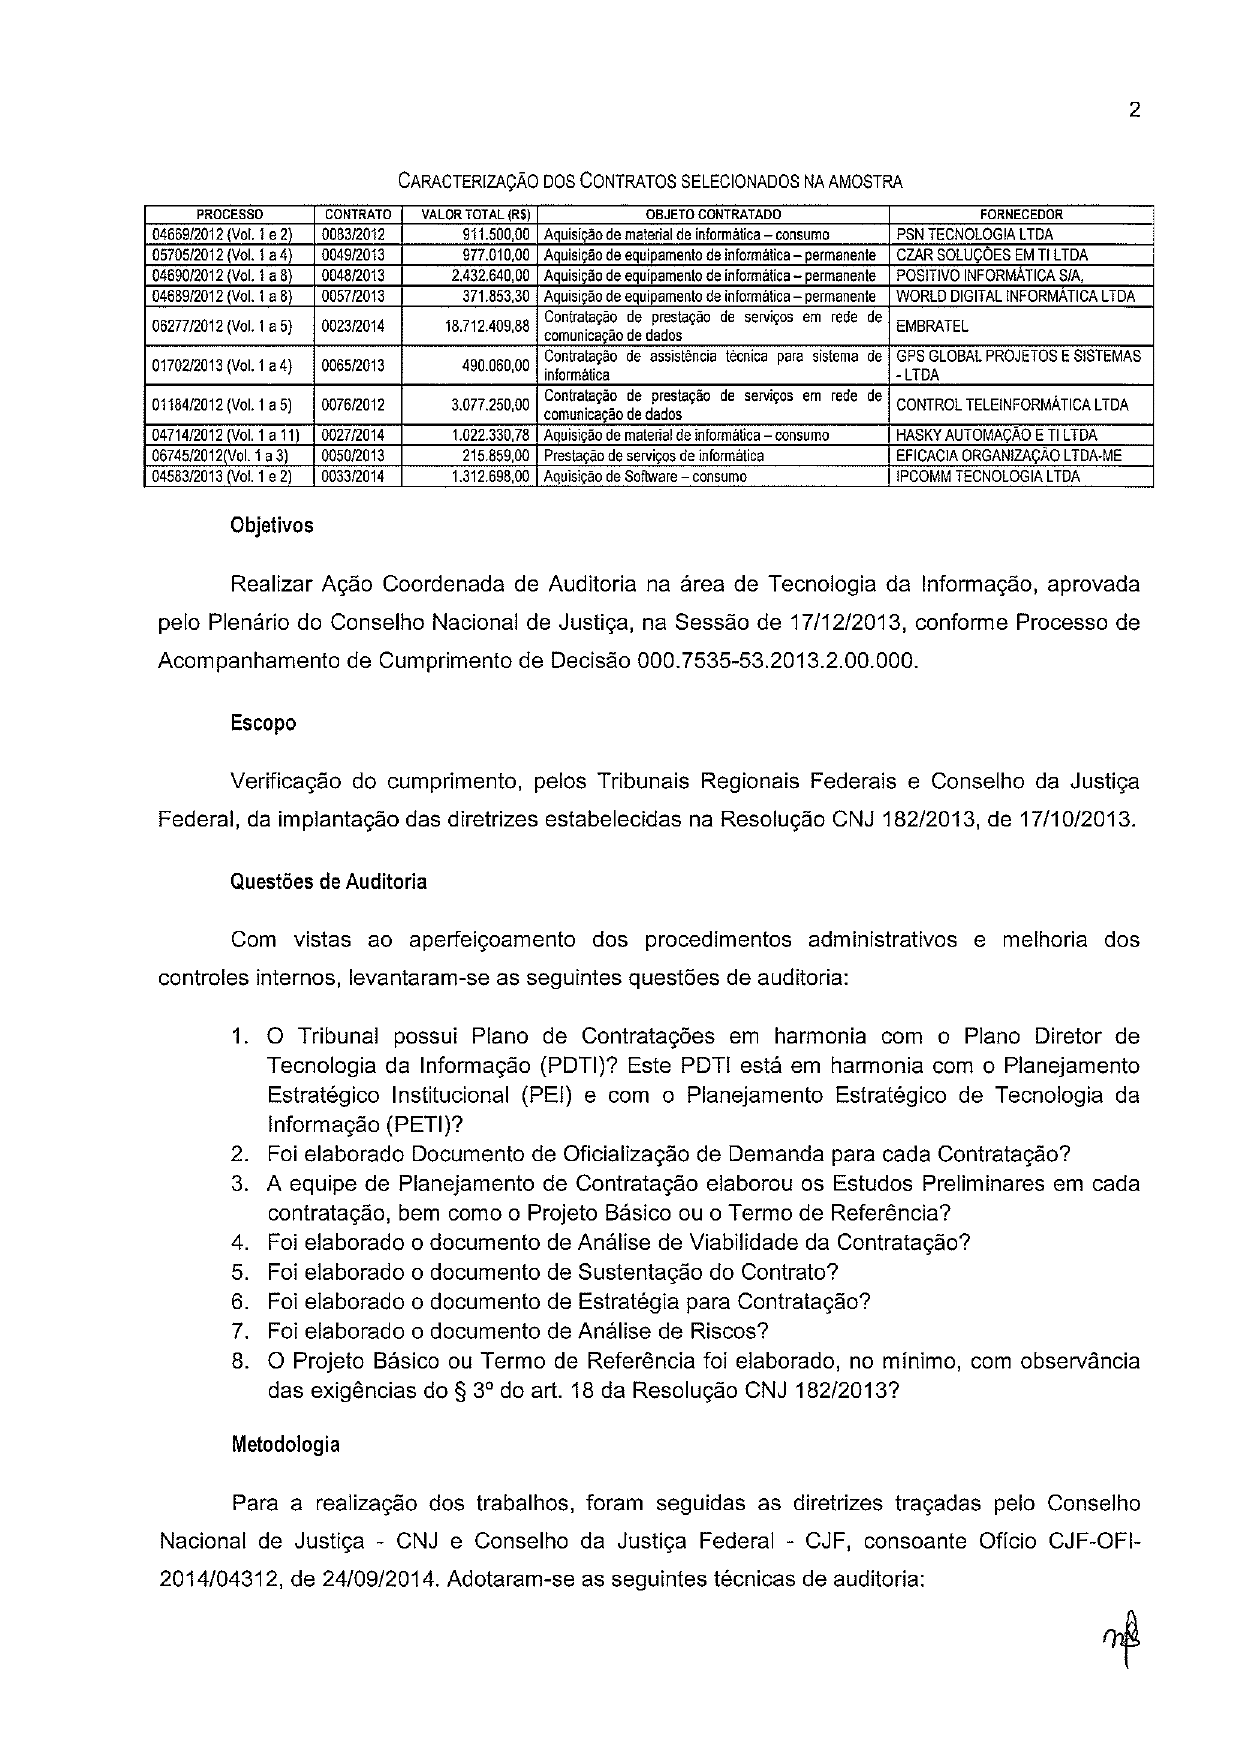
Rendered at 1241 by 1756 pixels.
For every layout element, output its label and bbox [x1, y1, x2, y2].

picture [143, 102, 1155, 1669]
